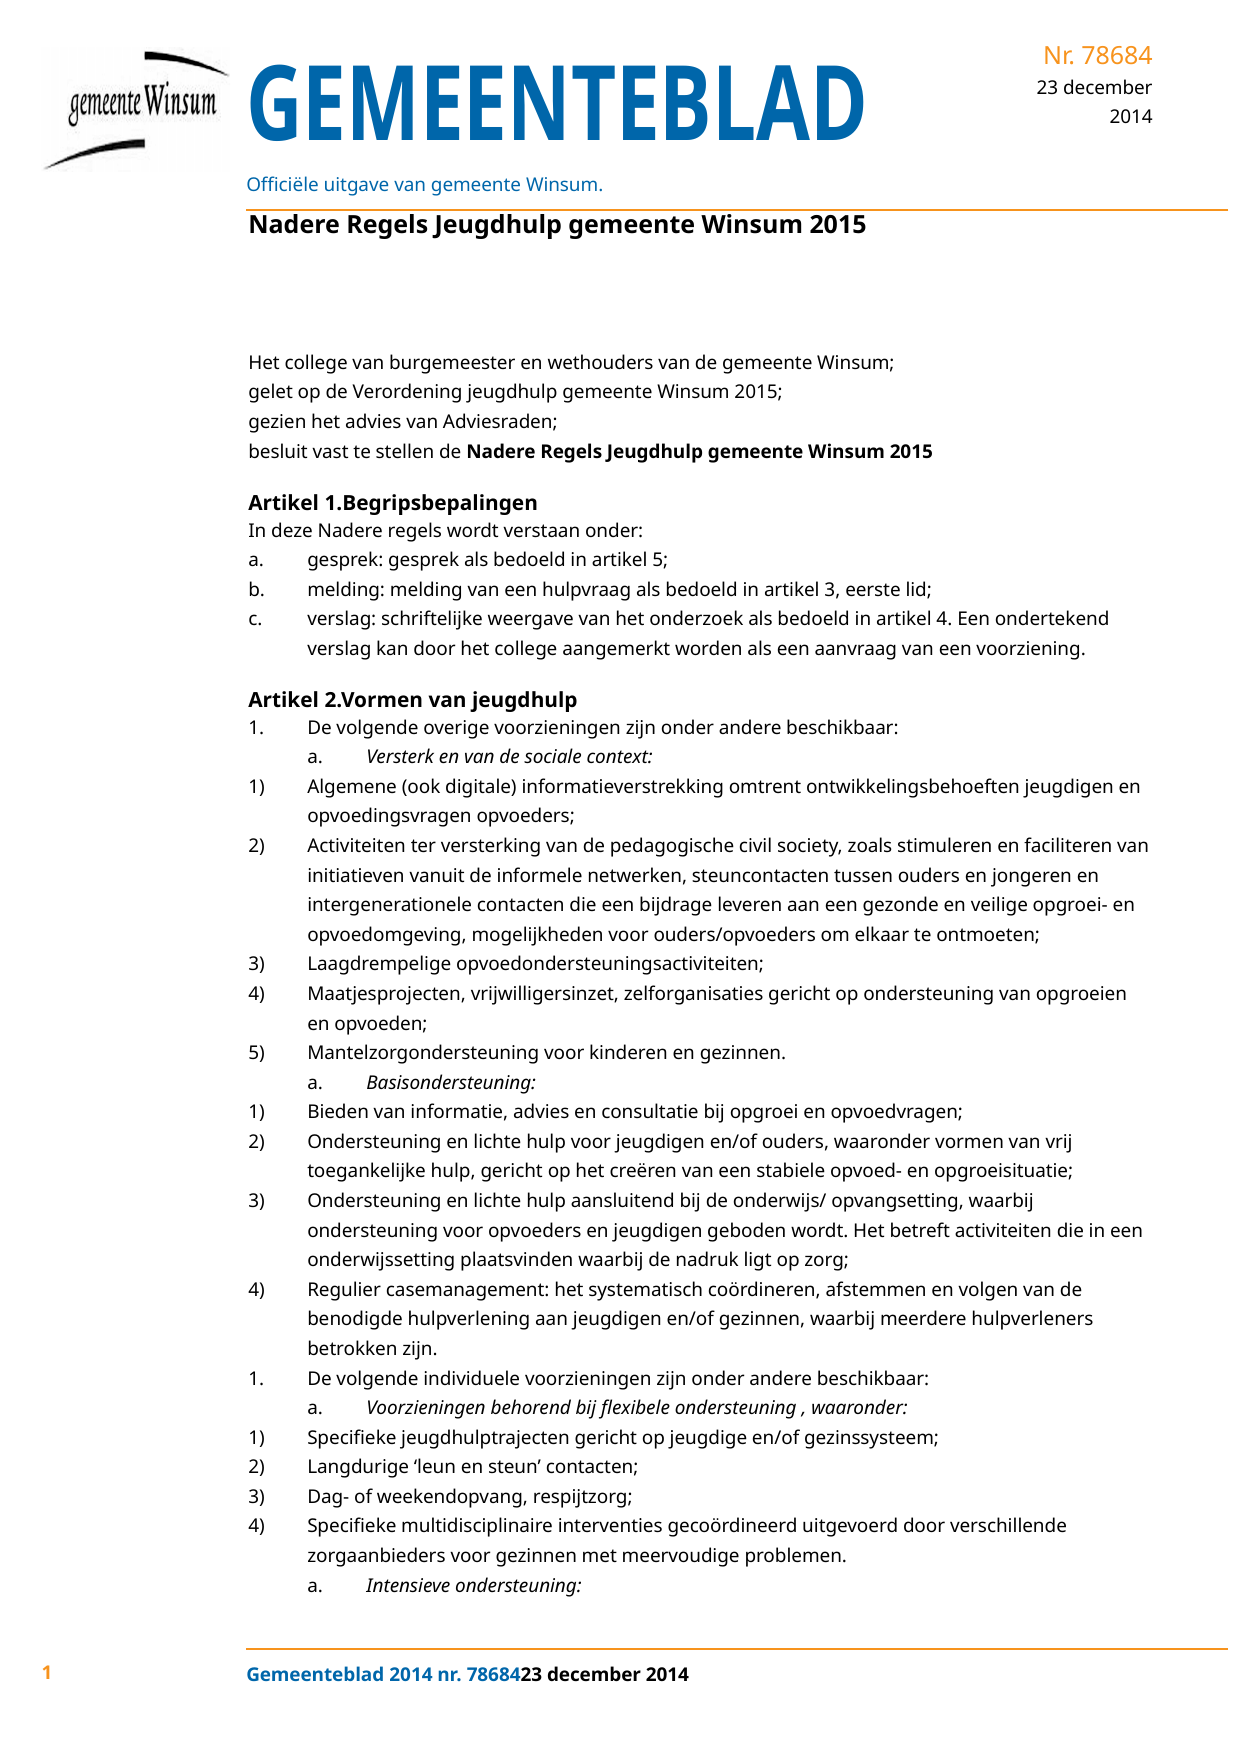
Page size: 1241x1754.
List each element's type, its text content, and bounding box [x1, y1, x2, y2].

text Het college van burgemeester en wethouders van de gemeente Winsum; [248, 349, 1152, 375]
text gezien het advies van Adviesraden; [248, 408, 1152, 434]
text besluit vast te stellen de Nadere Regels Jeugdhulp gemeente Winsum 2015 [248, 438, 1152, 464]
list Langdurige ‘leun en steun’ contacten; [248, 1453, 1152, 1479]
list Ondersteuning en lichte hulp voor jeugdigen en/of ouders, waaronder vormen van vrij toegankelijke hulp, gericht op het creëren van een stabiele opvoed- en opgroeisituatie; [248, 1128, 1152, 1183]
list Specifieke jeugdhulptrajecten gericht op jeugdige en/of gezinssysteem; [248, 1424, 1152, 1450]
list Ondersteuning en lichte hulp aansluitend bij de onderwijs/ opvangsetting, waarbij ondersteuning voor opvoeders en jeugdigen geboden wordt. Het betreft activiteiten die in een onderwijssetting plaatsvinden waarbij de nadruk ligt op zorg; [248, 1187, 1152, 1272]
list Activiteiten ter versterking van de pedagogische civil society, zoals stimuleren en faciliteren van initiatieven vanuit de informele netwerken, steuncontacten tussen ouders en jongeren en intergenerationele contacten die een bijdrage leveren aan een gezonde en veilige opgroei- en opvoedomgeving, mogelijkheden voor ouders/opvoeders om elkaar te ontmoeten; [248, 832, 1152, 947]
list Versterk en van de sociale context: [307, 743, 1152, 769]
list Voorzieningen behorend bij flexibele ondersteuning , waaronder: [307, 1394, 1152, 1420]
text Nadere Regels Jeugdhulp gemeente Winsum 2015 [248, 211, 1152, 241]
list Regulier casemanagement: het systematisch coördineren, afstemmen en volgen van de benodigde hulpverlening aan jeugdigen en/of gezinnen, waarbij meerdere hulpverleners betrokken zijn. [248, 1276, 1152, 1361]
text Artikel 2.Vormen van jeugdhulp [248, 686, 1152, 714]
list gesprek: gesprek als bedoeld in artikel 5; [248, 546, 1152, 572]
list De volgende overige voorzieningen zijn onder andere beschikbaar: [248, 714, 1152, 740]
list Laagdrempelige opvoedondersteuningsactiviteiten; [248, 951, 1152, 976]
list De volgende individuele voorzieningen zijn onder andere beschikbaar: [248, 1365, 1152, 1391]
list Dag- of weekendopvang, respijtzorg; [248, 1483, 1152, 1509]
list verslag: schriftelijke weergave van het onderzoek als bedoeld in artikel 4. Een ondertekend verslag kan door het college aangemerkt worden als een aanvraag van een voorziening. [248, 606, 1152, 661]
list Basisondersteuning: [307, 1069, 1152, 1095]
list Maatjesprojecten, vrijwilligersinzet, zelforganisaties gericht op ondersteuning van opgroeien en opvoeden; [248, 980, 1152, 1036]
text gelet op de Verordening jeugdhulp gemeente Winsum 2015; [248, 379, 1152, 404]
list Mantelzorgondersteuning voor kinderen en gezinnen. [248, 1039, 1152, 1065]
list Algemene (ook digitale) informatieverstrekking omtrent ontwikkelingsbehoeften jeugdigen en opvoedingsvragen opvoeders; [248, 773, 1152, 828]
list Intensieve ondersteuning: [307, 1572, 1152, 1598]
list melding: melding van een hulpvraag als bedoeld in artikel 3, eerste lid; [248, 576, 1152, 602]
text Artikel 1.Begripsbepalingen [248, 488, 1152, 517]
picture [41, 47, 231, 172]
list Specifieke multidisciplinaire interventies gecoördineerd uitgevoerd door verschillende zorgaanbieders voor gezinnen met meervoudige problemen. [248, 1513, 1152, 1568]
list Bieden van informatie, advies en consultatie bij opgroei en opvoedvragen; [248, 1098, 1152, 1124]
text In deze Nadere regels wordt verstaan onder: [248, 517, 1152, 542]
